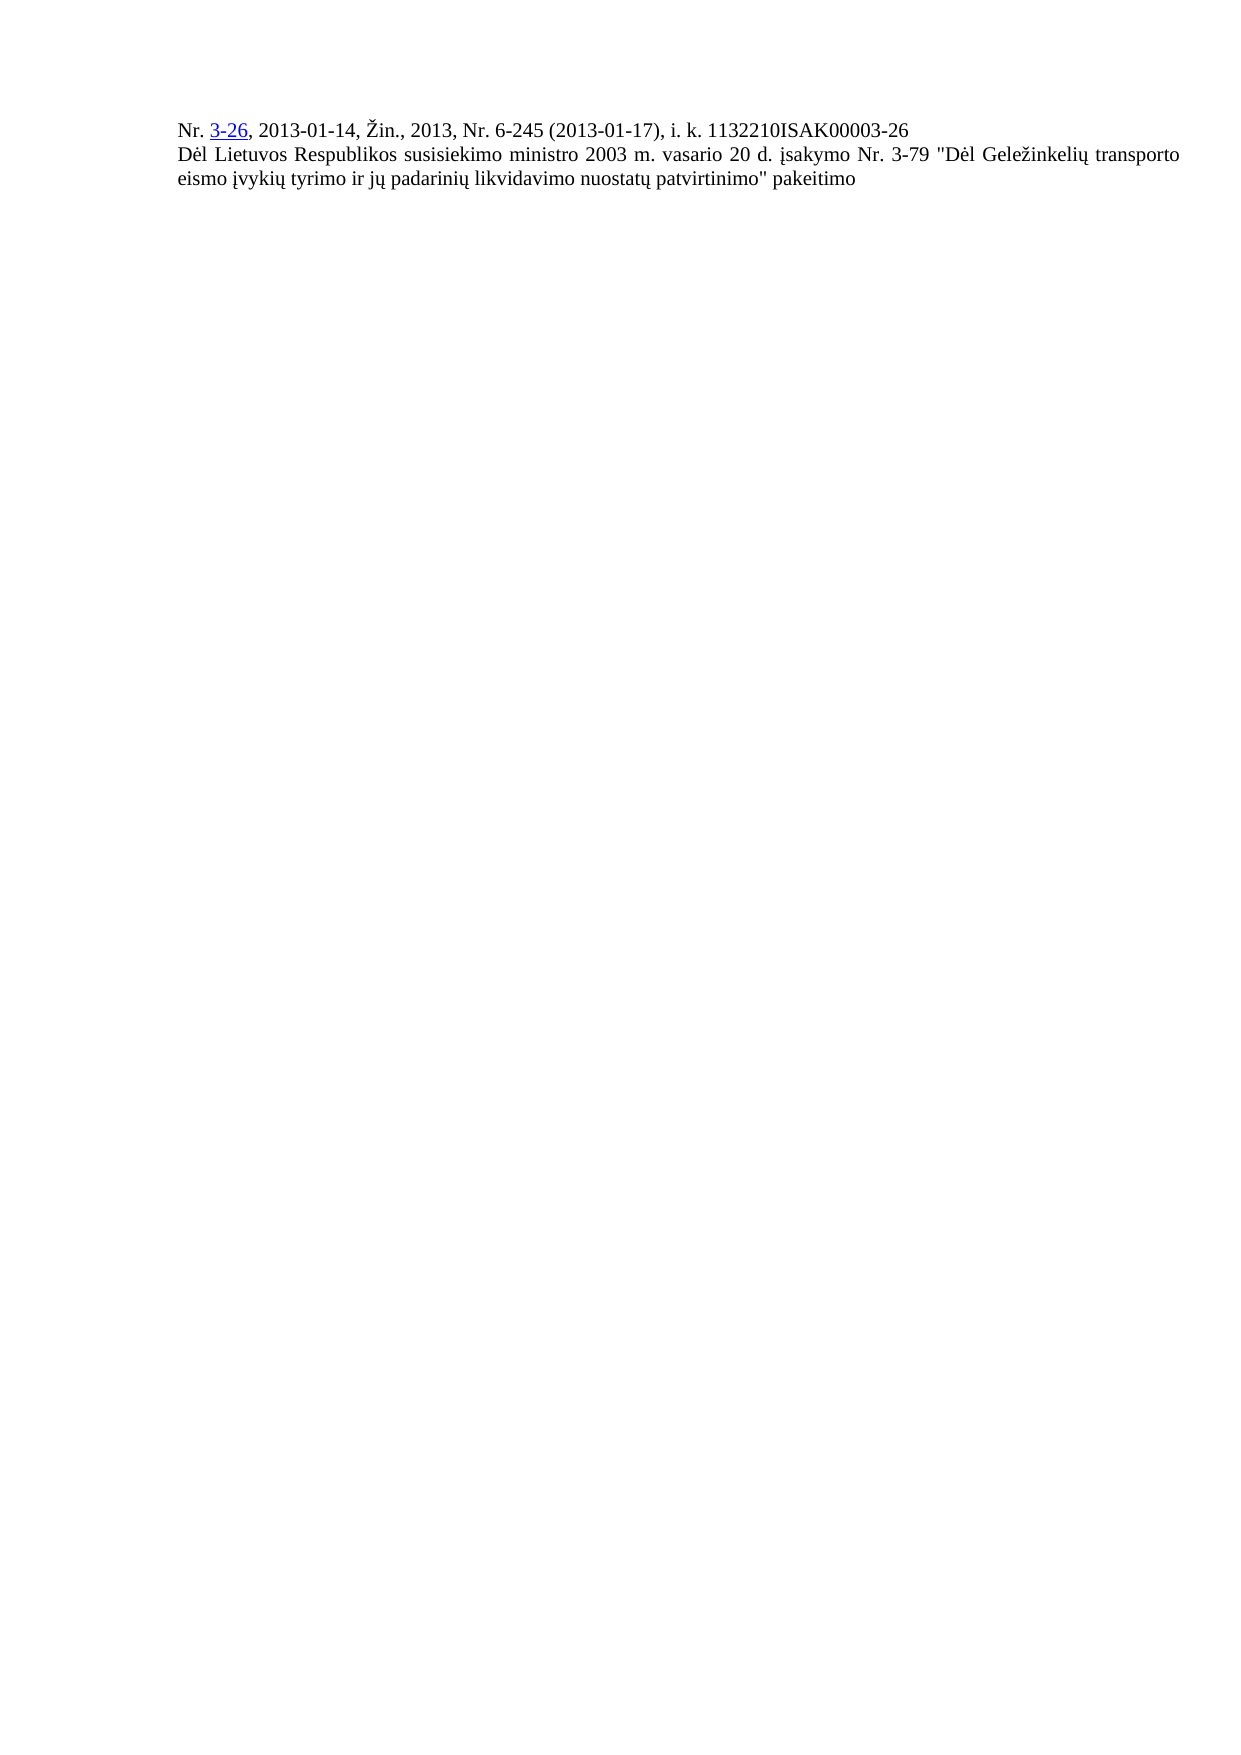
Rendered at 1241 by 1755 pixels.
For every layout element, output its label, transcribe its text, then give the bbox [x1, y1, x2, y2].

text Nr. 3-26, 2013-01-14, Žin., 2013, Nr. 6-245 (2013-01-17), i. k. 1132210ISAK00003-26 [177, 118, 1181, 142]
text Dėl Lietuvos Respublikos susisiekimo ministro 2003 m. vasario 20 d. įsakymo Nr. 3-79 "Dėl Geležinkelių transporto eismo įvykių tyrimo ir jų padarinių likvidavimo nuostatų patvirtinimo" pakeitimo [177, 142, 1181, 190]
